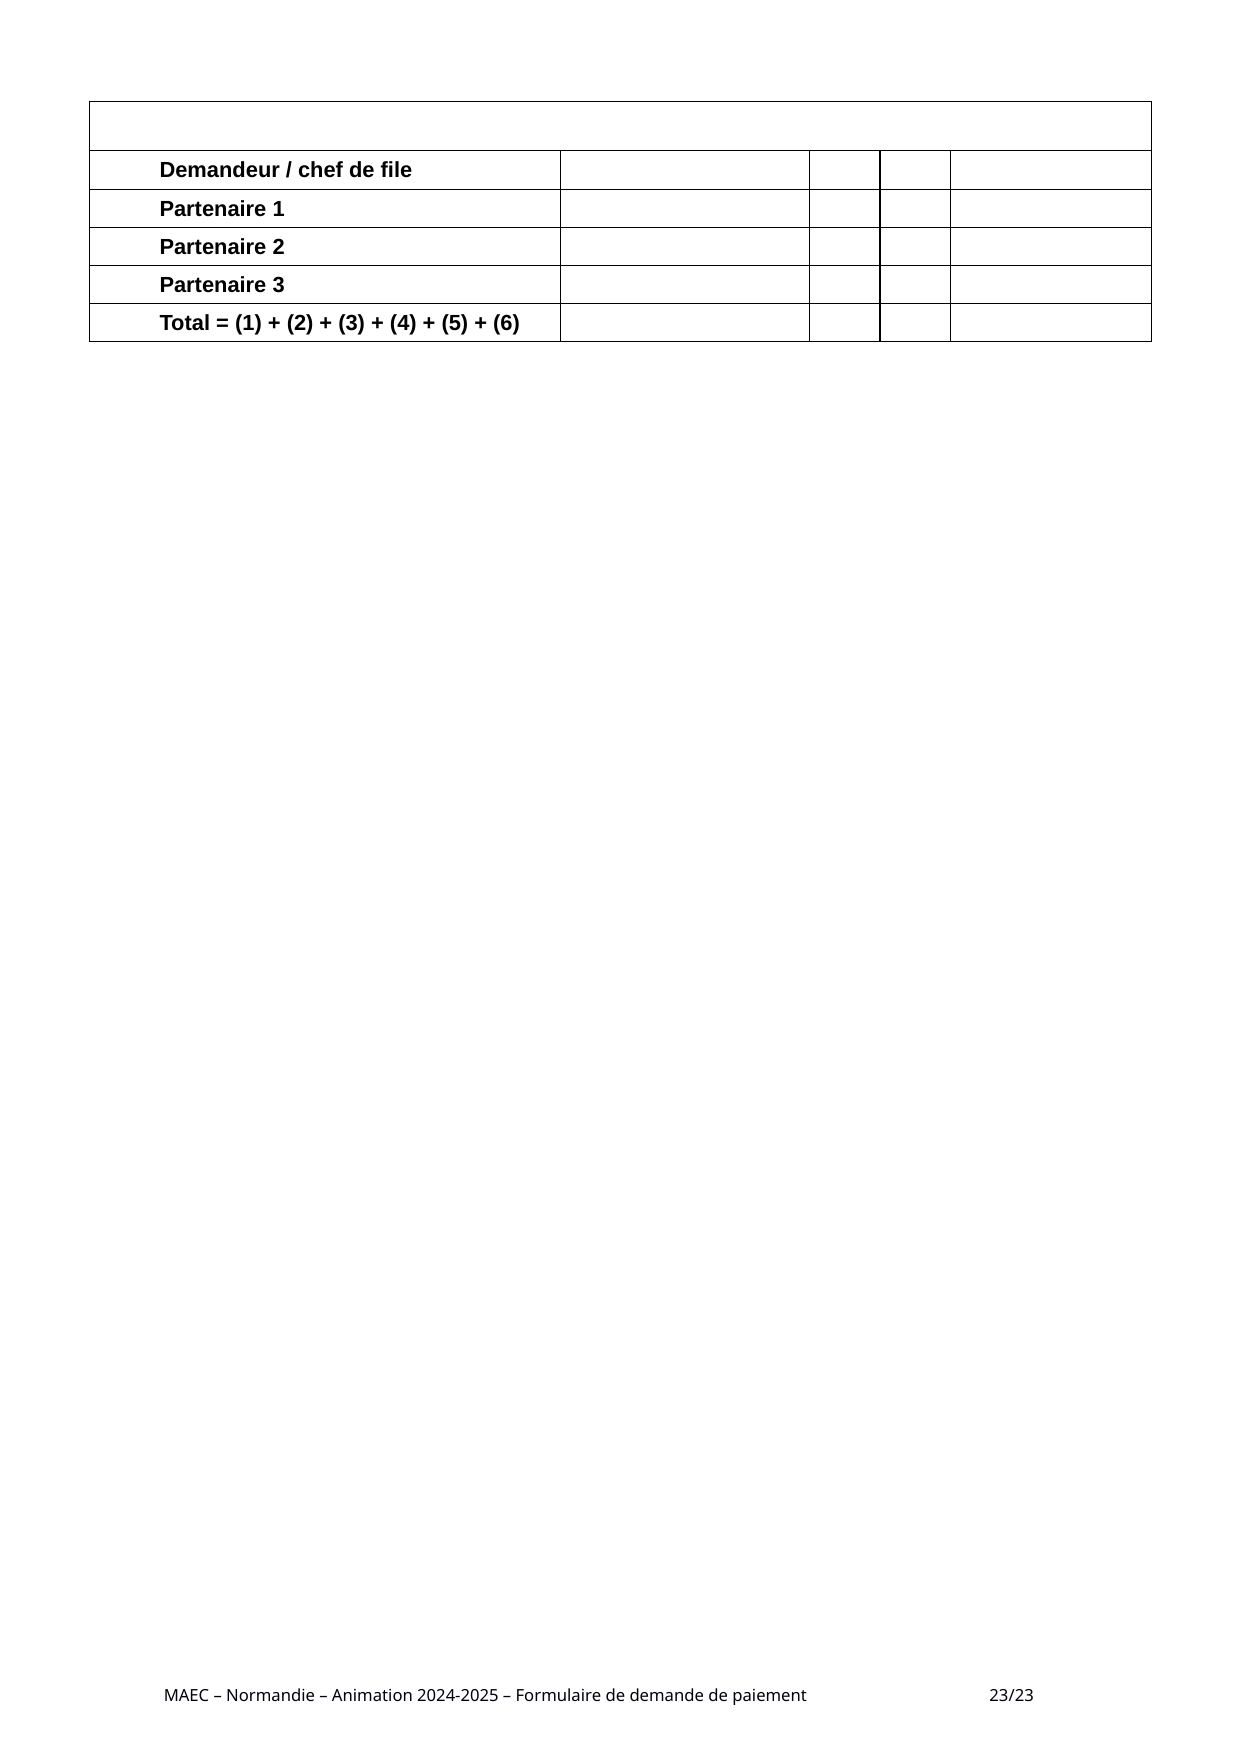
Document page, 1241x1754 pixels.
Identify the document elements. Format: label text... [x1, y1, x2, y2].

table_cell Partenaire 3 [90, 266, 560, 303]
table_cell [951, 304, 1151, 341]
table_cell [810, 266, 879, 303]
table_cell [951, 190, 1151, 227]
table_cell [951, 266, 1151, 303]
table_cell [810, 151, 879, 188]
table_cell [561, 266, 809, 303]
table_cell [881, 304, 950, 341]
table_cell [561, 151, 809, 188]
table_cell [881, 151, 950, 188]
table_cell [810, 304, 879, 341]
table_cell [90, 102, 1151, 150]
table_cell [881, 228, 950, 265]
table_cell Partenaire 2 [90, 228, 560, 265]
table_cell Total = (1) + (2) + (3) + (4) + (5) + (6) [90, 304, 560, 341]
table_cell [561, 228, 809, 265]
table_cell [561, 304, 809, 341]
table_cell [881, 190, 950, 227]
table_cell [881, 266, 950, 303]
table_cell [561, 190, 809, 227]
table_cell [810, 190, 879, 227]
table_cell Partenaire 1 [90, 190, 560, 227]
table_cell Demandeur / chef de file [90, 151, 560, 188]
table_cell [951, 228, 1151, 265]
table_cell [810, 228, 879, 265]
table_cell [951, 151, 1151, 188]
